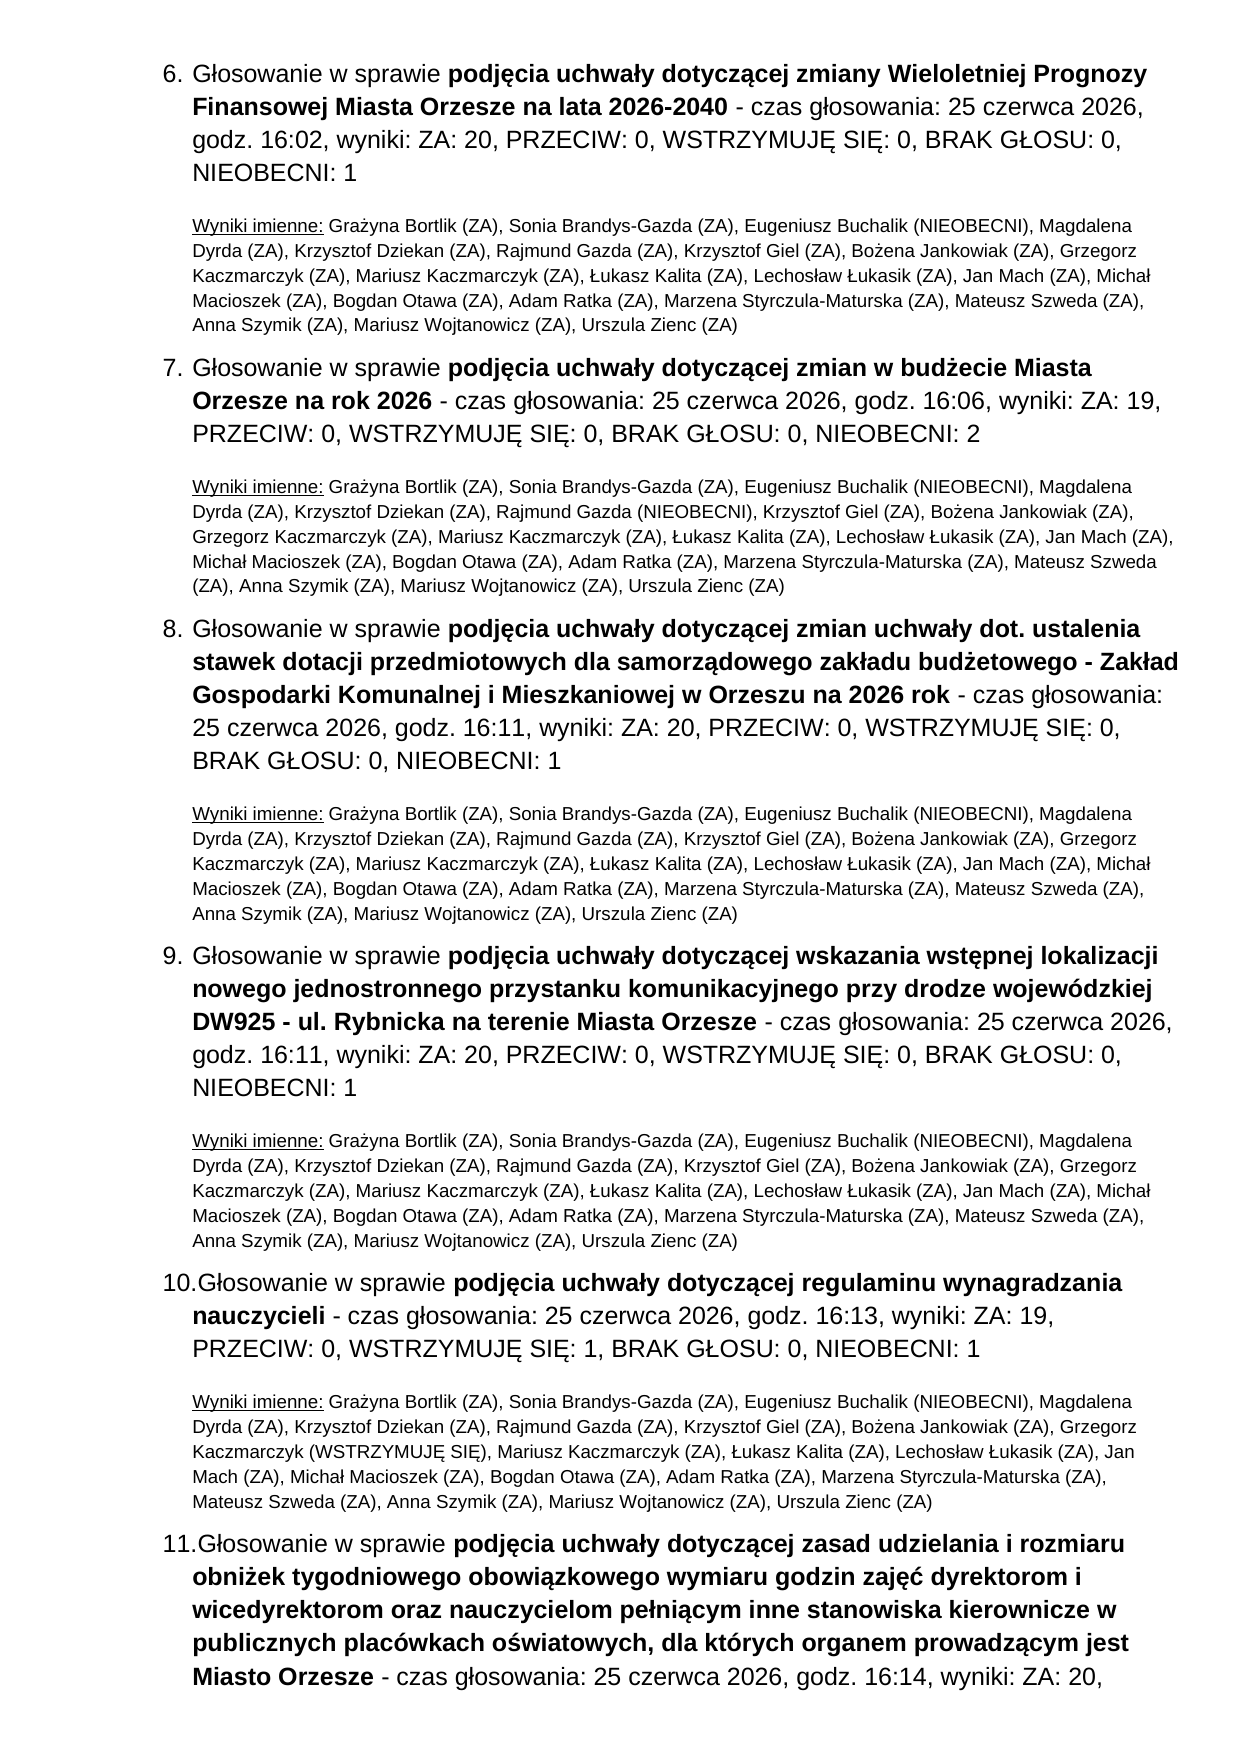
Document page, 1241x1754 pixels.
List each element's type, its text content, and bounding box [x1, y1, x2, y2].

list Głosowanie w sprawie podjęcia uchwały dotyczącej regulaminu wynagradzania nauczycieli - czas głosowania: 25 czerwca 2026, godz. 16:13, wyniki: ZA: 19, PRZECIW: 0, WSTRZYMUJĘ SIĘ: 1, BRAK GŁOSU: 0, NIEOBECNI: 1 [162, 1268, 1181, 1363]
list Wyniki imienne: Grażyna Bortlik (ZA), Sonia Brandys-Gazda (ZA), Eugeniusz Buchalik (NIEOBECNI), Magdalena Dyrda (ZA), Krzysztof Dziekan (ZA), Rajmund Gazda (ZA), Krzysztof Giel (ZA), Bożena Jankowiak (ZA), Grzegorz Kaczmarczyk (ZA), Mariusz Kaczmarczyk (ZA), Łukasz Kalita (ZA), Lechosław Łukasik (ZA), Jan Mach (ZA), Michał Macioszek (ZA), Bogdan Otawa (ZA), Adam Ratka (ZA), Marzena Styrczula-Maturska (ZA), Mateusz Szweda (ZA), Anna Szymik (ZA), Mariusz Wojtanowicz (ZA), Urszula Zienc (ZA) [162, 803, 1181, 924]
list Głosowanie w sprawie podjęcia uchwały dotyczącej zmian w budżecie Miasta Orzesze na rok 2026 - czas głosowania: 25 czerwca 2026, godz. 16:06, wyniki: ZA: 19, PRZECIW: 0, WSTRZYMUJĘ SIĘ: 0, BRAK GŁOSU: 0, NIEOBECNI: 2 [162, 353, 1181, 448]
list Wyniki imienne: Grażyna Bortlik (ZA), Sonia Brandys-Gazda (ZA), Eugeniusz Buchalik (NIEOBECNI), Magdalena Dyrda (ZA), Krzysztof Dziekan (ZA), Rajmund Gazda (ZA), Krzysztof Giel (ZA), Bożena Jankowiak (ZA), Grzegorz Kaczmarczyk (WSTRZYMUJĘ SIĘ), Mariusz Kaczmarczyk (ZA), Łukasz Kalita (ZA), Lechosław Łukasik (ZA), Jan Mach (ZA), Michał Macioszek (ZA), Bogdan Otawa (ZA), Adam Ratka (ZA), Marzena Styrczula-Maturska (ZA), Mateusz Szweda (ZA), Anna Szymik (ZA), Mariusz Wojtanowicz (ZA), Urszula Zienc (ZA) [162, 1391, 1181, 1512]
list Głosowanie w sprawie podjęcia uchwały dotyczącej zmian uchwały dot. ustalenia stawek dotacji przedmiotowych dla samorządowego zakładu budżetowego - Zakład Gospodarki Komunalnej i Mieszkaniowej w Orzeszu na 2026 rok - czas głosowania: 25 czerwca 2026, godz. 16:11, wyniki: ZA: 20, PRZECIW: 0, WSTRZYMUJĘ SIĘ: 0, BRAK GŁOSU: 0, NIEOBECNI: 1 [162, 614, 1181, 775]
list Głosowanie w sprawie podjęcia uchwały dotyczącej zasad udzielania i rozmiaru obniżek tygodniowego obowiązkowego wymiaru godzin zajęć dyrektorom i wicedyrektorom oraz nauczycielom pełniącym inne stanowiska kierownicze w publicznych placówkach oświatowych, dla których organem prowadzącym jest Miasto Orzesze - czas głosowania: 25 czerwca 2026, godz. 16:14, wyniki: ZA: 20, [162, 1529, 1181, 1690]
list Głosowanie w sprawie podjęcia uchwały dotyczącej wskazania wstępnej lokalizacji nowego jednostronnego przystanku komunikacyjnego przy drodze wojewódzkiej DW925 - ul. Rybnicka na terenie Miasta Orzesze - czas głosowania: 25 czerwca 2026, godz. 16:11, wyniki: ZA: 20, PRZECIW: 0, WSTRZYMUJĘ SIĘ: 0, BRAK GŁOSU: 0, NIEOBECNI: 1 [162, 941, 1181, 1102]
list Wyniki imienne: Grażyna Bortlik (ZA), Sonia Brandys-Gazda (ZA), Eugeniusz Buchalik (NIEOBECNI), Magdalena Dyrda (ZA), Krzysztof Dziekan (ZA), Rajmund Gazda (ZA), Krzysztof Giel (ZA), Bożena Jankowiak (ZA), Grzegorz Kaczmarczyk (ZA), Mariusz Kaczmarczyk (ZA), Łukasz Kalita (ZA), Lechosław Łukasik (ZA), Jan Mach (ZA), Michał Macioszek (ZA), Bogdan Otawa (ZA), Adam Ratka (ZA), Marzena Styrczula-Maturska (ZA), Mateusz Szweda (ZA), Anna Szymik (ZA), Mariusz Wojtanowicz (ZA), Urszula Zienc (ZA) [162, 215, 1181, 336]
list Wyniki imienne: Grażyna Bortlik (ZA), Sonia Brandys-Gazda (ZA), Eugeniusz Buchalik (NIEOBECNI), Magdalena Dyrda (ZA), Krzysztof Dziekan (ZA), Rajmund Gazda (NIEOBECNI), Krzysztof Giel (ZA), Bożena Jankowiak (ZA), Grzegorz Kaczmarczyk (ZA), Mariusz Kaczmarczyk (ZA), Łukasz Kalita (ZA), Lechosław Łukasik (ZA), Jan Mach (ZA), Michał Macioszek (ZA), Bogdan Otawa (ZA), Adam Ratka (ZA), Marzena Styrczula-Maturska (ZA), Mateusz Szweda (ZA), Anna Szymik (ZA), Mariusz Wojtanowicz (ZA), Urszula Zienc (ZA) [162, 476, 1181, 597]
list Wyniki imienne: Grażyna Bortlik (ZA), Sonia Brandys-Gazda (ZA), Eugeniusz Buchalik (NIEOBECNI), Magdalena Dyrda (ZA), Krzysztof Dziekan (ZA), Rajmund Gazda (ZA), Krzysztof Giel (ZA), Bożena Jankowiak (ZA), Grzegorz Kaczmarczyk (ZA), Mariusz Kaczmarczyk (ZA), Łukasz Kalita (ZA), Lechosław Łukasik (ZA), Jan Mach (ZA), Michał Macioszek (ZA), Bogdan Otawa (ZA), Adam Ratka (ZA), Marzena Styrczula-Maturska (ZA), Mateusz Szweda (ZA), Anna Szymik (ZA), Mariusz Wojtanowicz (ZA), Urszula Zienc (ZA) [162, 1130, 1181, 1251]
list Głosowanie w sprawie podjęcia uchwały dotyczącej zmiany Wieloletniej Prognozy Finansowej Miasta Orzesze na lata 2026-2040 - czas głosowania: 25 czerwca 2026, godz. 16:02, wyniki: ZA: 20, PRZECIW: 0, WSTRZYMUJĘ SIĘ: 0, BRAK GŁOSU: 0, NIEOBECNI: 1 [162, 59, 1181, 187]
